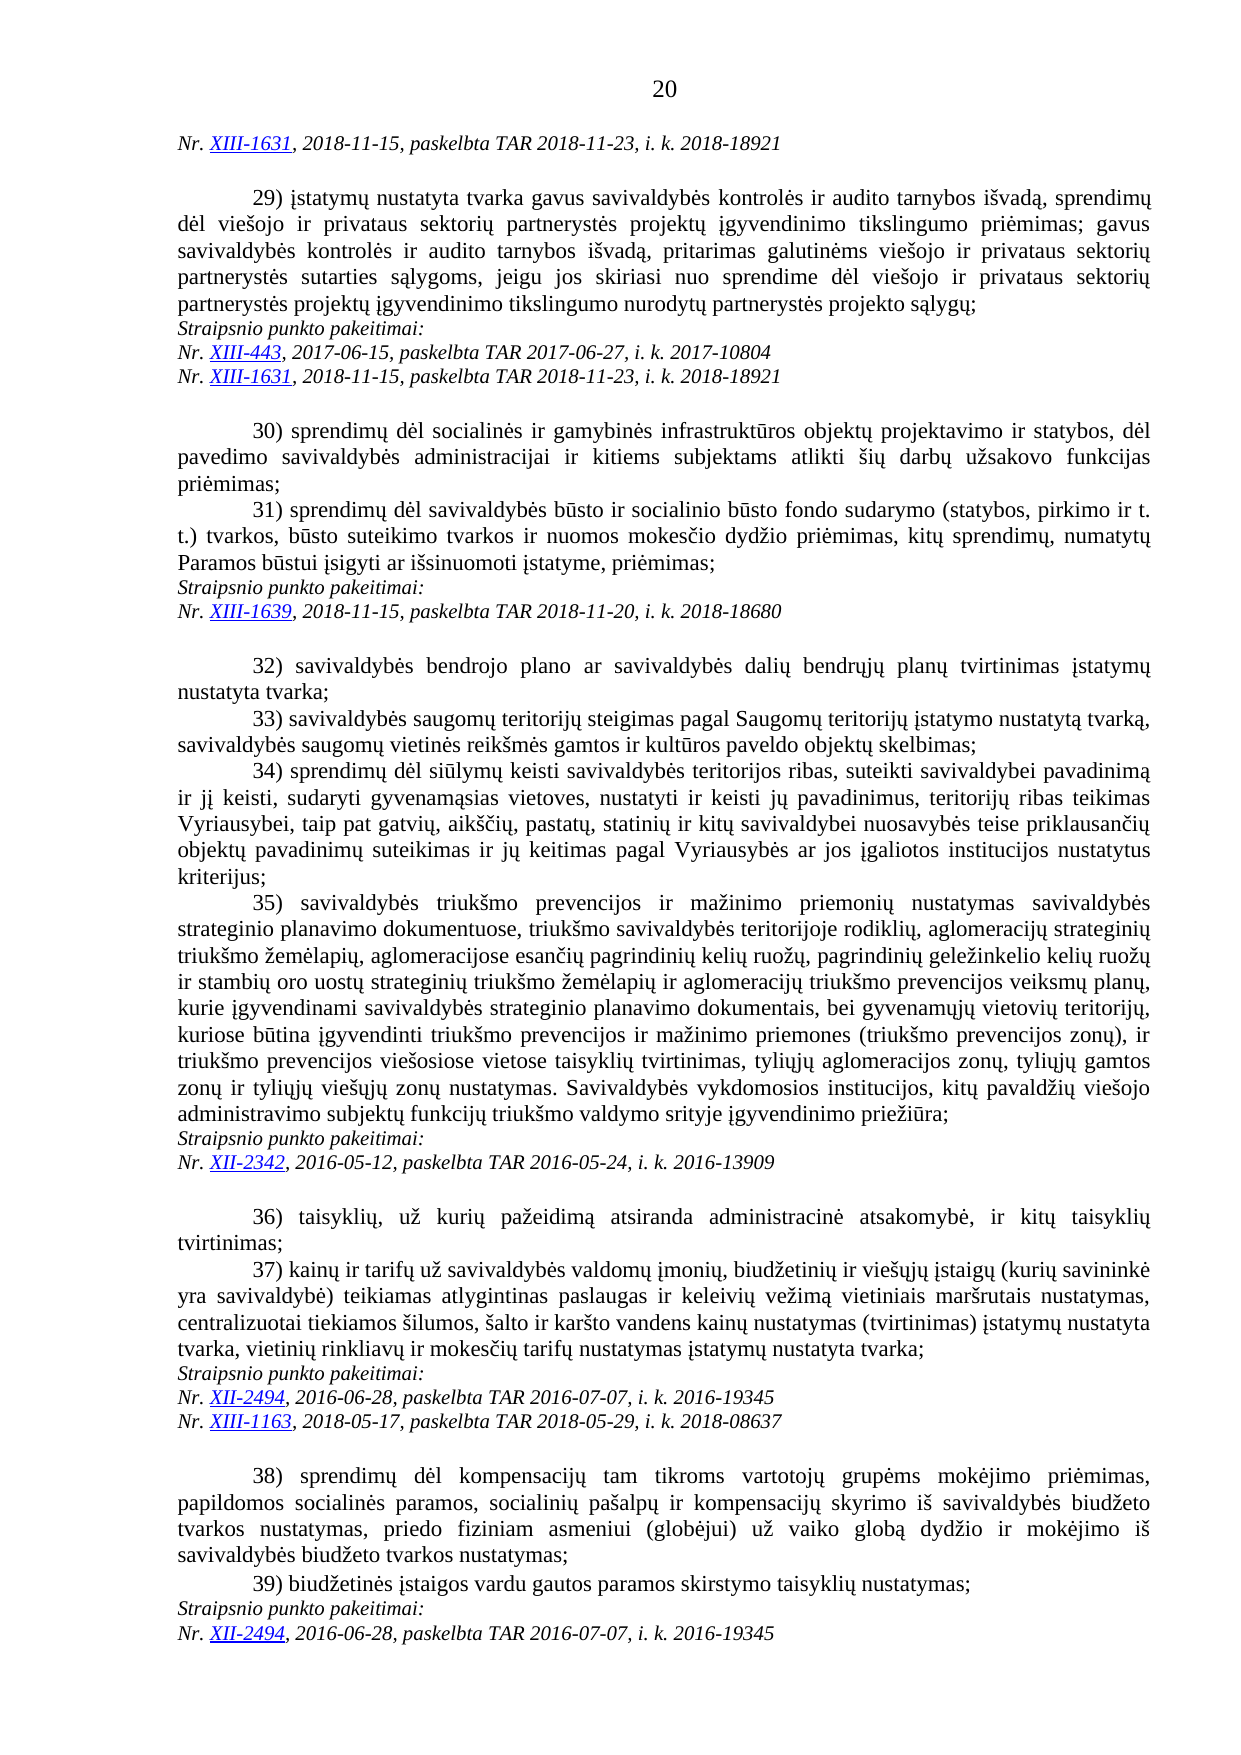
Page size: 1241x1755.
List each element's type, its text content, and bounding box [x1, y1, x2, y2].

text Straipsnio punkto pakeitimai: [177, 1126, 1152, 1150]
text Straipsnio punkto pakeitimai: [177, 575, 1152, 599]
text Nr. XIII-443, 2017-06-15, paskelbta TAR 2017-06-27, i. k. 2017-10804 [177, 340, 1152, 364]
text 36) taisyklių, už kurių pažeidimą atsiranda administracinė atsakomybė, ir kitų taisyklių tvirtinimas; [177, 1203, 1152, 1256]
text Nr. XIII-1639, 2018-11-15, paskelbta TAR 2018-11-20, i. k. 2018-18680 [177, 599, 1152, 623]
text 32) savivaldybės bendrojo plano ar savivaldybės dalių bendrųjų planų tvirtinimas įstatymų nustatyta tvarka; [177, 652, 1152, 704]
text Nr. XII-2342, 2016-05-12, paskelbta TAR 2016-05-24, i. k. 2016-13909 [177, 1150, 1152, 1174]
text Nr. XII-2494, 2016-06-28, paskelbta TAR 2016-07-07, i. k. 2016-19345 [177, 1385, 1152, 1409]
text 35) savivaldybės triukšmo prevencijos ir mažinimo priemonių nustatymas savivaldybės strateginio planavimo dokumentuose, triukšmo savivaldybės teritorijoje rodiklių, aglomeracijų strateginių triukšmo žemėlapių, aglomeracijose esančių pagrindinių kelių ruožų, pagrindinių geležinkelio kelių ruožų ir stambių oro uostų strateginių triukšmo žemėlapių ir aglomeracijų triukšmo prevencijos veiksmų planų, kurie įgyvendinami savivaldybės strateginio planavimo dokumentais, bei gyvenamųjų vietovių teritorijų, kuriose būtina įgyvendinti triukšmo prevencijos ir mažinimo priemones (triukšmo prevencijos zonų), ir triukšmo prevencijos viešosiose vietose taisyklių tvirtinimas, tyliųjų aglomeracijos zonų, tyliųjų gamtos zonų ir tyliųjų viešųjų zonų nustatymas. Savivaldybės vykdomosios institucijos, kitų pavaldžių viešojo administravimo subjektų funkcijų triukšmo valdymo srityje įgyvendinimo priežiūra; [177, 889, 1152, 1126]
text 29) įstatymų nustatyta tvarka gavus savivaldybės kontrolės ir audito tarnybos išvadą, sprendimų dėl viešojo ir privataus sektorių partnerystės projektų įgyvendinimo tikslingumo priėmimas; gavus savivaldybės kontrolės ir audito tarnybos išvadą, pritarimas galutinėms viešojo ir privataus sektorių partnerystės sutarties sąlygoms, jeigu jos skiriasi nuo sprendime dėl viešojo ir privataus sektorių partnerystės projektų įgyvendinimo tikslingumo nurodytų partnerystės projekto sąlygų; [177, 184, 1152, 316]
text Straipsnio punkto pakeitimai: [177, 1361, 1152, 1385]
text 34) sprendimų dėl siūlymų keisti savivaldybės teritorijos ribas, suteikti savivaldybei pavadinimą ir jį keisti, sudaryti gyvenamąsias vietoves, nustatyti ir keisti jų pavadinimus, teritorijų ribas teikimas Vyriausybei, taip pat gatvių, aikščių, pastatų, statinių ir kitų savivaldybei nuosavybės teise priklausančių objektų pavadinimų suteikimas ir jų keitimas pagal Vyriausybės ar jos įgaliotos institucijos nustatytus kriterijus; [177, 757, 1152, 889]
text Nr. XII-2494, 2016-06-28, paskelbta TAR 2016-07-07, i. k. 2016-19345 [177, 1620, 1152, 1644]
text 33) savivaldybės saugomų teritorijų steigimas pagal Saugomų teritorijų įstatymo nustatytą tvarką, savivaldybės saugomų vietinės reikšmės gamtos ir kultūros paveldo objektų skelbimas; [177, 704, 1152, 757]
text 38) sprendimų dėl kompensacijų tam tikroms vartotojų grupėms mokėjimo priėmimas, papildomos socialinės paramos, socialinių pašalpų ir kompensacijų skyrimo iš savivaldybės biudžeto tvarkos nustatymas, priedo fiziniam asmeniui (globėjui) už vaiko globą dydžio ir mokėjimo iš savivaldybės biudžeto tvarkos nustatymas; [177, 1462, 1152, 1568]
text Nr. XIII-1631, 2018-11-15, paskelbta TAR 2018-11-23, i. k. 2018-18921 [177, 131, 1152, 155]
text 30) sprendimų dėl socialinės ir gamybinės infrastruktūros objektų projektavimo ir statybos, dėl pavedimo savivaldybės administracijai ir kitiems subjektams atlikti šių darbų užsakovo funkcijas priėmimas; [177, 417, 1152, 496]
text Straipsnio punkto pakeitimai: [177, 1596, 1152, 1620]
text 31) sprendimų dėl savivaldybės būsto ir socialinio būsto fondo sudarymo (statybos, pirkimo ir t. t.) tvarkos, būsto suteikimo tvarkos ir nuomos mokesčio dydžio priėmimas, kitų sprendimų, numatytų Paramos būstui įsigyti ar išsinuomoti įstatyme, priėmimas; [177, 496, 1152, 575]
text Straipsnio punkto pakeitimai: [177, 316, 1152, 340]
text Nr. XIII-1631, 2018-11-15, paskelbta TAR 2018-11-23, i. k. 2018-18921 [177, 364, 1152, 388]
text Nr. XIII-1163, 2018-05-17, paskelbta TAR 2018-05-29, i. k. 2018-08637 [177, 1409, 1152, 1433]
text 39) biudžetinės įstaigos vardu gautos paramos skirstymo taisyklių nustatymas; [177, 1568, 1152, 1596]
text 37) kainų ir tarifų už savivaldybės valdomų įmonių, biudžetinių ir viešųjų įstaigų (kurių savininkė yra savivaldybė) teikiamas atlygintinas paslaugas ir keleivių vežimą vietiniais maršrutais nustatymas, centralizuotai tiekiamos šilumos, šalto ir karšto vandens kainų nustatymas (tvirtinimas) įstatymų nustatyta tvarka, vietinių rinkliavų ir mokesčių tarifų nustatymas įstatymų nustatyta tvarka; [177, 1256, 1152, 1361]
